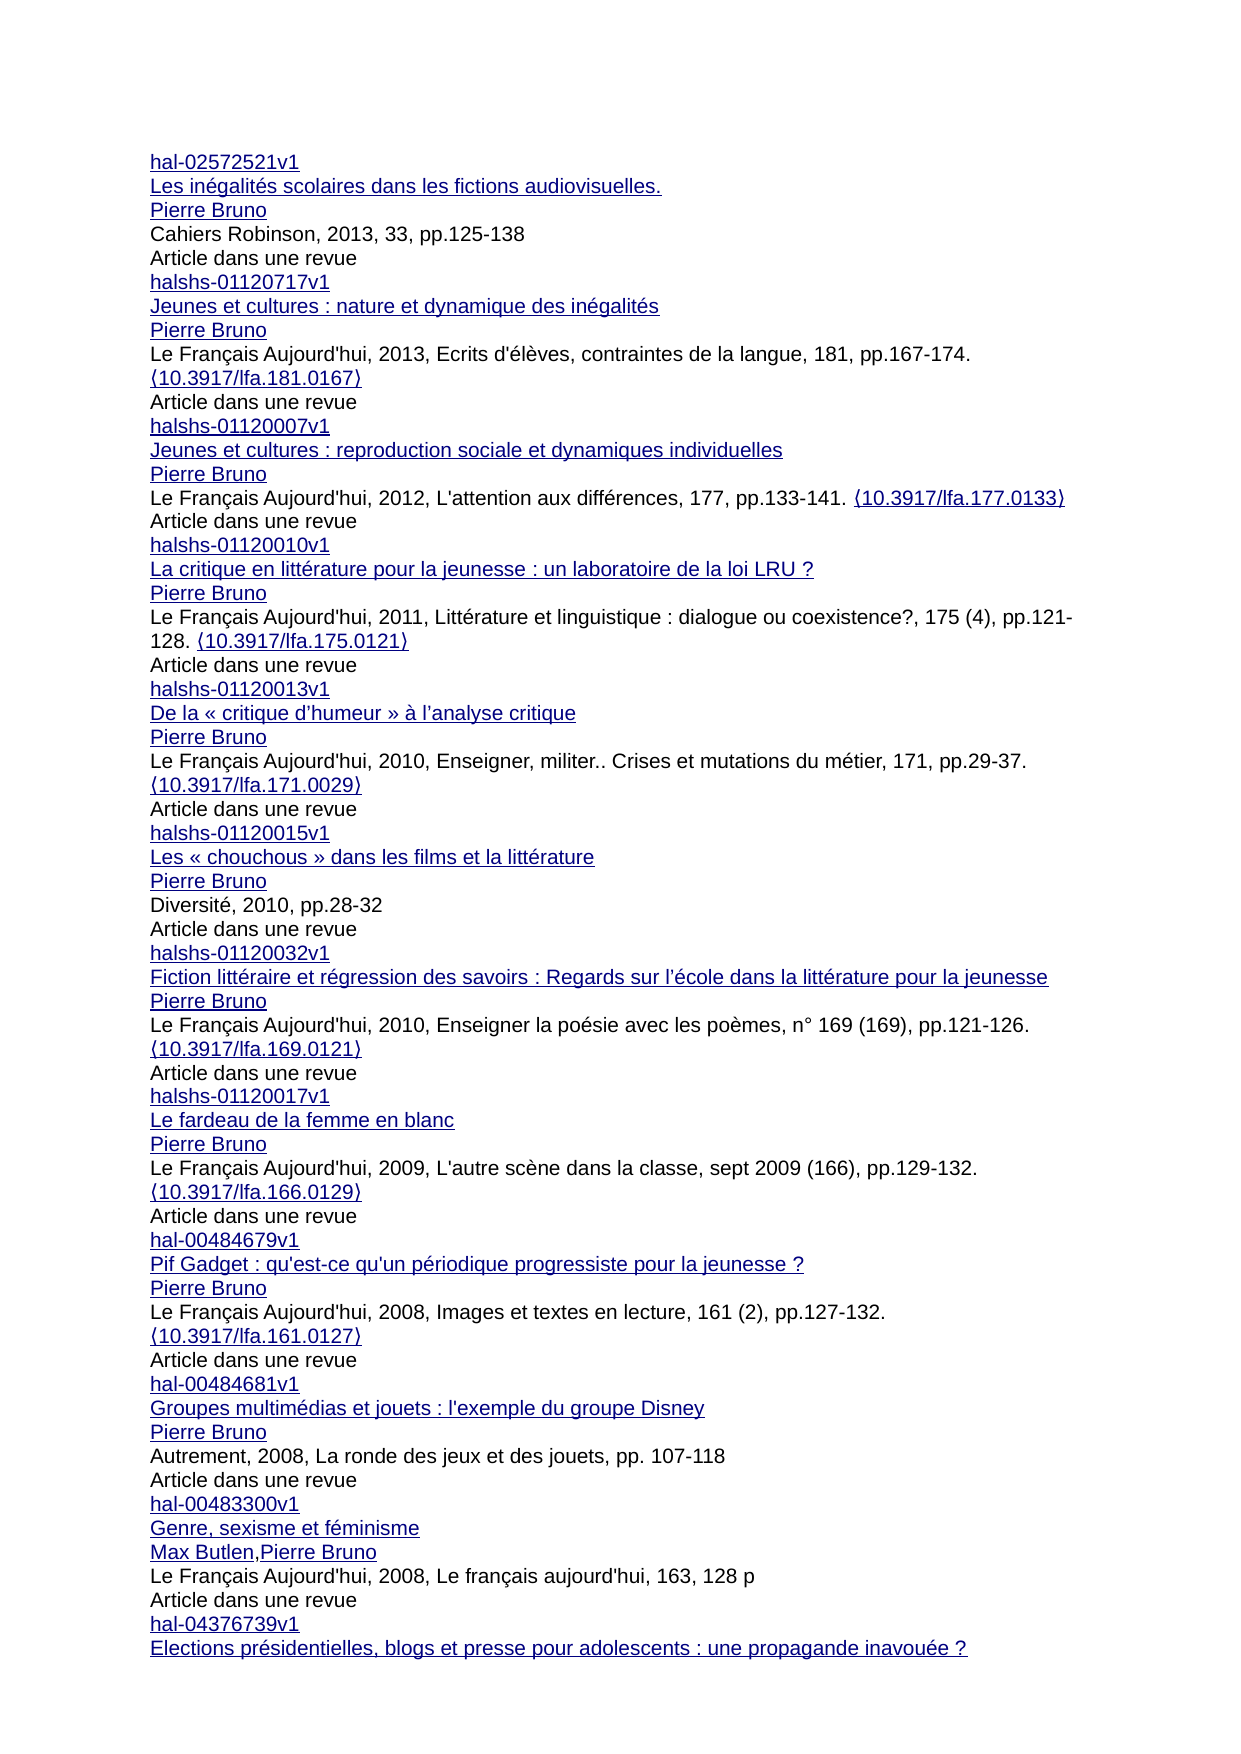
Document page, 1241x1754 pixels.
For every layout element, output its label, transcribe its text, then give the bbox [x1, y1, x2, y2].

table_cell Fiction littéraire et régression des savoirs : Regards sur l’école dans la littérature pour la jeunesse Pierre Bruno Le Français Aujourd'hui, 2010, Enseigner la poésie avec les poèmes, n° 169 (169), pp.121-126. ⟨10.3917/lfa.169.0121⟩ Article dans une revue halshs-01120017v1 [150, 965, 1090, 1108]
table_cell Jeunes et cultures : reproduction sociale et dynamiques individuelles Pierre Bruno Le Français Aujourd'hui, 2012, L'attention aux différences, 177, pp.133-141. ⟨10.3917/lfa.177.0133⟩ Article dans une revue halshs-01120010v1 [150, 438, 1090, 557]
table_cell Elections présidentielles, blogs et presse pour adolescents : une propagande inavouée ? [150, 1635, 1090, 1659]
table_cell hal-02572521v1 [150, 150, 1090, 174]
table_cell Les inégalités scolaires dans les fictions audiovisuelles. Pierre Bruno Cahiers Robinson, 2013, 33, pp.125-138 Article dans une revue halshs-01120717v1 [150, 174, 1090, 294]
table_cell Groupes multimédias et jouets : l'exemple du groupe Disney Pierre Bruno Autrement, 2008, La ronde des jeux et des jouets, pp. 107-118 Article dans une revue hal-00483300v1 [150, 1396, 1090, 1516]
table_cell Genre, sexisme et féminisme Max Butlen,Pierre Bruno Le Français Aujourd'hui, 2008, Le français aujourd'hui, 163, 128 p Article dans une revue hal-04376739v1 [150, 1516, 1090, 1635]
table_cell Les « chouchous » dans les films et la littérature Pierre Bruno Diversité, 2010, pp.28-32 Article dans une revue halshs-01120032v1 [150, 845, 1090, 964]
table_cell Le fardeau de la femme en blanc Pierre Bruno Le Français Aujourd'hui, 2009, L'autre scène dans la classe, sept 2009 (166), pp.129-132. ⟨10.3917/lfa.166.0129⟩ Article dans une revue hal-00484679v1 [150, 1108, 1090, 1252]
table_cell Pif Gadget : qu'est-ce qu'un périodique progressiste pour la jeunesse ? Pierre Bruno Le Français Aujourd'hui, 2008, Images et textes en lecture, 161 (2), pp.127-132. ⟨10.3917/lfa.161.0127⟩ Article dans une revue hal-00484681v1 [150, 1252, 1090, 1396]
table_cell Jeunes et cultures : nature et dynamique des inégalités Pierre Bruno Le Français Aujourd'hui, 2013, Ecrits d'élèves, contraintes de la langue, 181, pp.167-174. ⟨10.3917/lfa.181.0167⟩ Article dans une revue halshs-01120007v1 [150, 294, 1090, 437]
table_cell La critique en littérature pour la jeunesse : un laboratoire de la loi LRU ? Pierre Bruno Le Français Aujourd'hui, 2011, Littérature et linguistique : dialogue ou coexistence?, 175 (4), pp.121-128. ⟨10.3917/lfa.175.0121⟩ Article dans une revue halshs-01120013v1 [150, 557, 1090, 701]
table_cell De la « critique d’humeur » à l’analyse critique Pierre Bruno Le Français Aujourd'hui, 2010, Enseigner, militer.. Crises et mutations du métier, 171, pp.29-37. ⟨10.3917/lfa.171.0029⟩ Article dans une revue halshs-01120015v1 [150, 701, 1090, 845]
